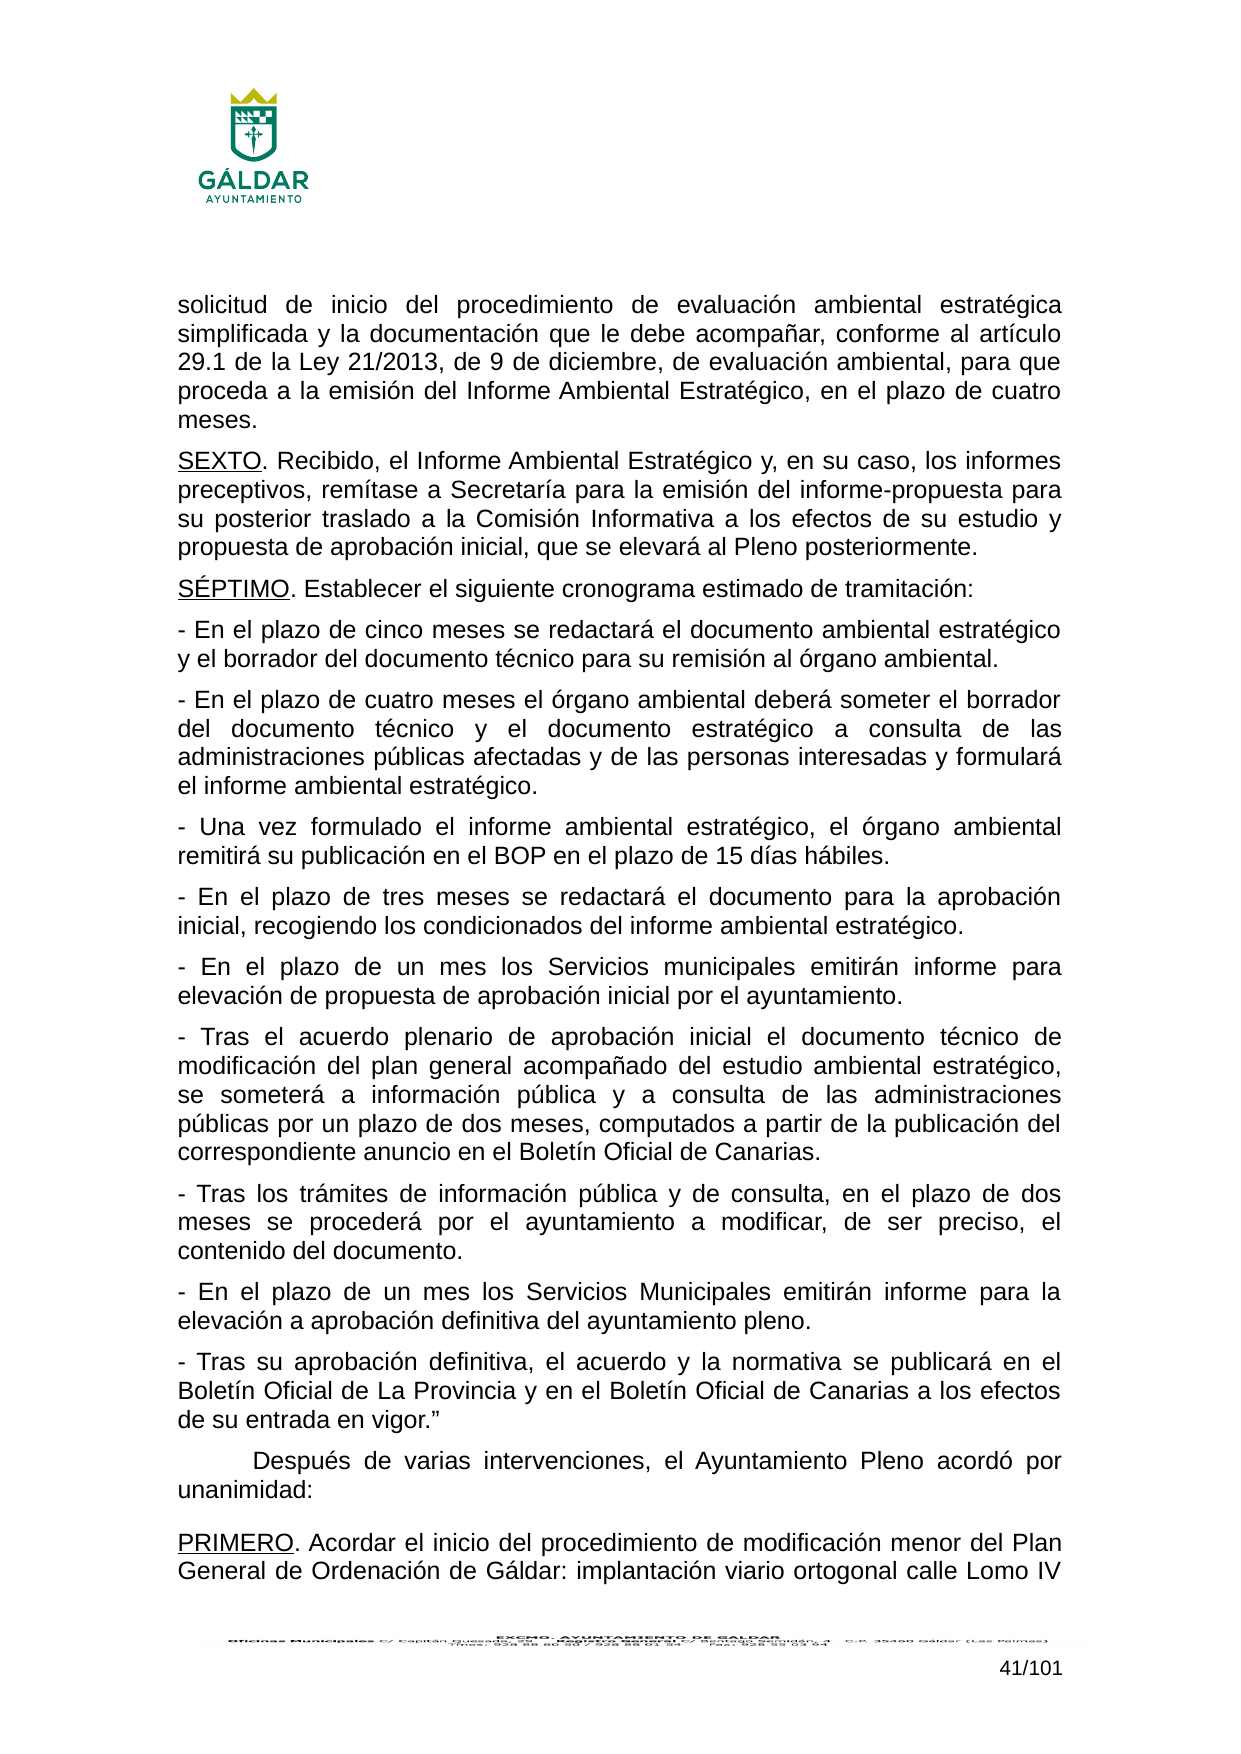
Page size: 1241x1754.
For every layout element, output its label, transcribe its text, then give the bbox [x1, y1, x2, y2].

text - Tras su aprobación definitiva, el acuerdo y la normativa se publicará en el Boletín Oficial de La Provincia y en el Boletín Oficial de Canarias a los efectos de su entrada en vigor.” [177, 1347, 1063, 1434]
picture [181, 73, 325, 217]
text - En el plazo de tres meses se redactará el documento para la aprobación inicial, recogiendo los condicionados del informe ambiental estratégico. [177, 882, 1063, 940]
text solicitud de inicio del procedimiento de evaluación ambiental estratégica simplificada y la documentación que le debe acompañar, conforme al artículo 29.1 de la Ley 21/2013, de 9 de diciembre, de evaluación ambiental, para que proceda a la emisión del Informe Ambiental Estratégico, en el plazo de cuatro meses. [177, 290, 1063, 434]
text - En el plazo de un mes los Servicios municipales emitirán informe para elevación de propuesta de aprobación inicial por el ayuntamiento. [177, 952, 1063, 1010]
text - Tras el acuerdo plenario de aprobación inicial el documento técnico de modificación del plan general acompañado del estudio ambiental estratégico, se someterá a información pública y a consulta de las administraciones públicas por un plazo de dos meses, computados a partir de la publicación del correspondiente anuncio en el Boletín Oficial de Canarias. [177, 1022, 1063, 1166]
text - En el plazo de un mes los Servicios Municipales emitirán informe para la elevación a aprobación definitiva del ayuntamiento pleno. [177, 1277, 1063, 1335]
text - Tras los trámites de información pública y de consulta, en el plazo de dos meses se procederá por el ayuntamiento a modificar, de ser preciso, el contenido del documento. [177, 1179, 1063, 1265]
text SEXTO. Recibido, el Informe Ambiental Estratégico y, en su caso, los informes preceptivos, remítase a Secretaría para la emisión del informe-propuesta para su posterior traslado a la Comisión Informativa a los efectos de su estudio y propuesta de aprobación inicial, que se elevará al Pleno posteriormente. [177, 446, 1063, 561]
text Después de varias intervenciones, el Ayuntamiento Pleno acordó por unanimidad: [177, 1446, 1063, 1504]
text - Una vez formulado el informe ambiental estratégico, el órgano ambiental remitirá su publicación en el BOP en el plazo de 15 días hábiles. [177, 812, 1063, 870]
text - En el plazo de cuatro meses el órgano ambiental deberá someter el borrador del documento técnico y el documento estratégico a consulta de las administraciones públicas afectadas y de las personas interesadas y formulará el informe ambiental estratégico. [177, 685, 1063, 800]
text SÉPTIMO. Establecer el siguiente cronograma estimado de tramitación: [177, 574, 1063, 602]
picture [228, 1636, 1059, 1646]
text - En el plazo de cinco meses se redactará el documento ambiental estratégico y el borrador del documento técnico para su remisión al órgano ambiental. [177, 615, 1063, 672]
text PRIMERO. Acordar el inicio del procedimiento de modificación menor del Plan General de Ordenación de Gáldar: implantación viario ortogonal calle Lomo IV [177, 1528, 1063, 1585]
